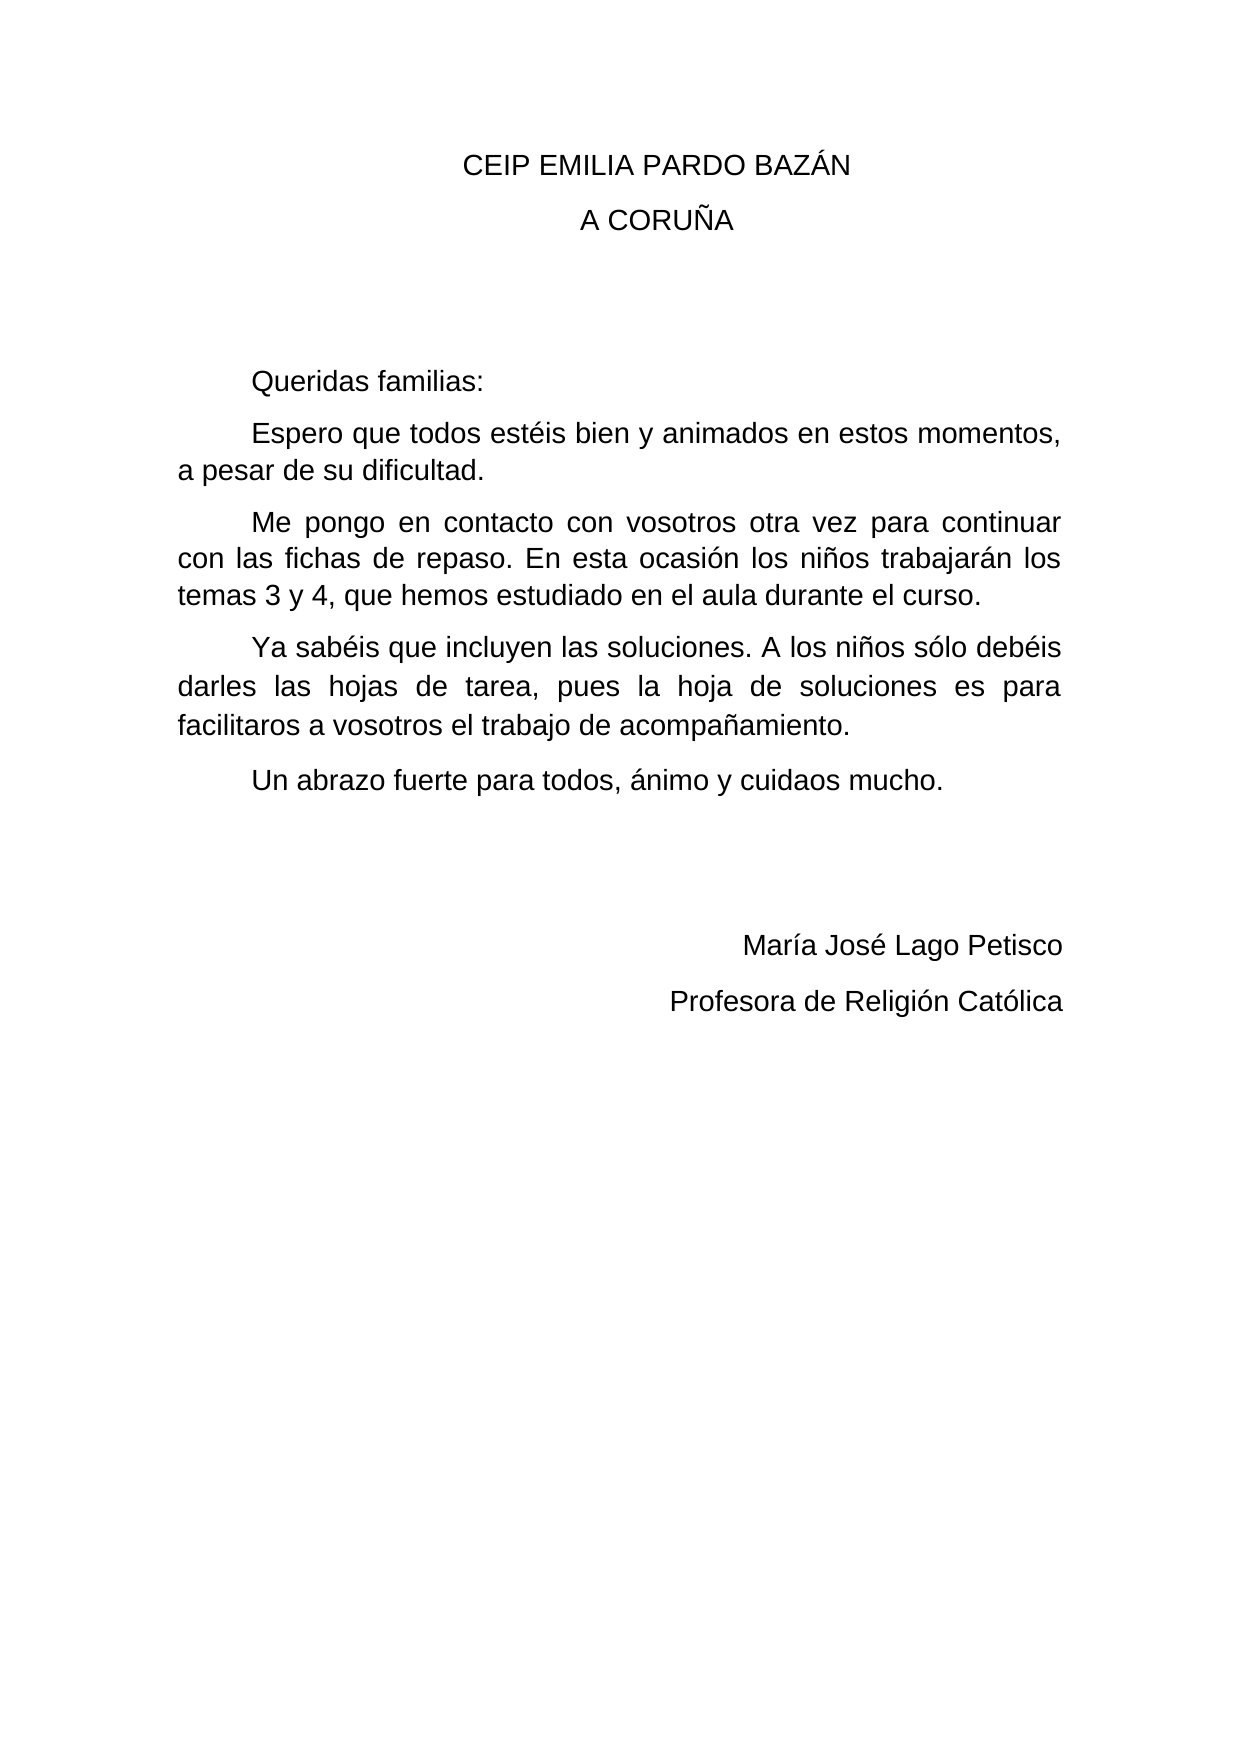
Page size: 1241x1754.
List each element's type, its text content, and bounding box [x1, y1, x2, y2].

text Un abrazo fuerte para todos, ánimo y cuidaos mucho. [177, 763, 1063, 796]
text Me pongo en contacto con vosotros otra vez para continuar con las fichas de repaso. En esta ocasión los niños trabajarán los temas 3 y 4, que hemos estudiado en el aula durante el curso. [177, 505, 1063, 611]
text A CORUÑA [177, 203, 1063, 236]
text Profesora de Religión Católica [177, 984, 1063, 1017]
text María José Lago Petisco [177, 928, 1063, 962]
text Espero que todos estéis bien y animados en estos momentos, a pesar de su dificultad. [177, 416, 1063, 486]
text CEIP EMILIA PARDO BAZÁN [177, 148, 1063, 181]
text Ya sabéis que incluyen las soluciones. A los niños sólo debéis darles las hojas de tarea, pues la hoja de soluciones es para facilitaros a vosotros el trabajo de acompañamiento. [177, 631, 1063, 741]
text Queridas familias: [177, 364, 1063, 397]
